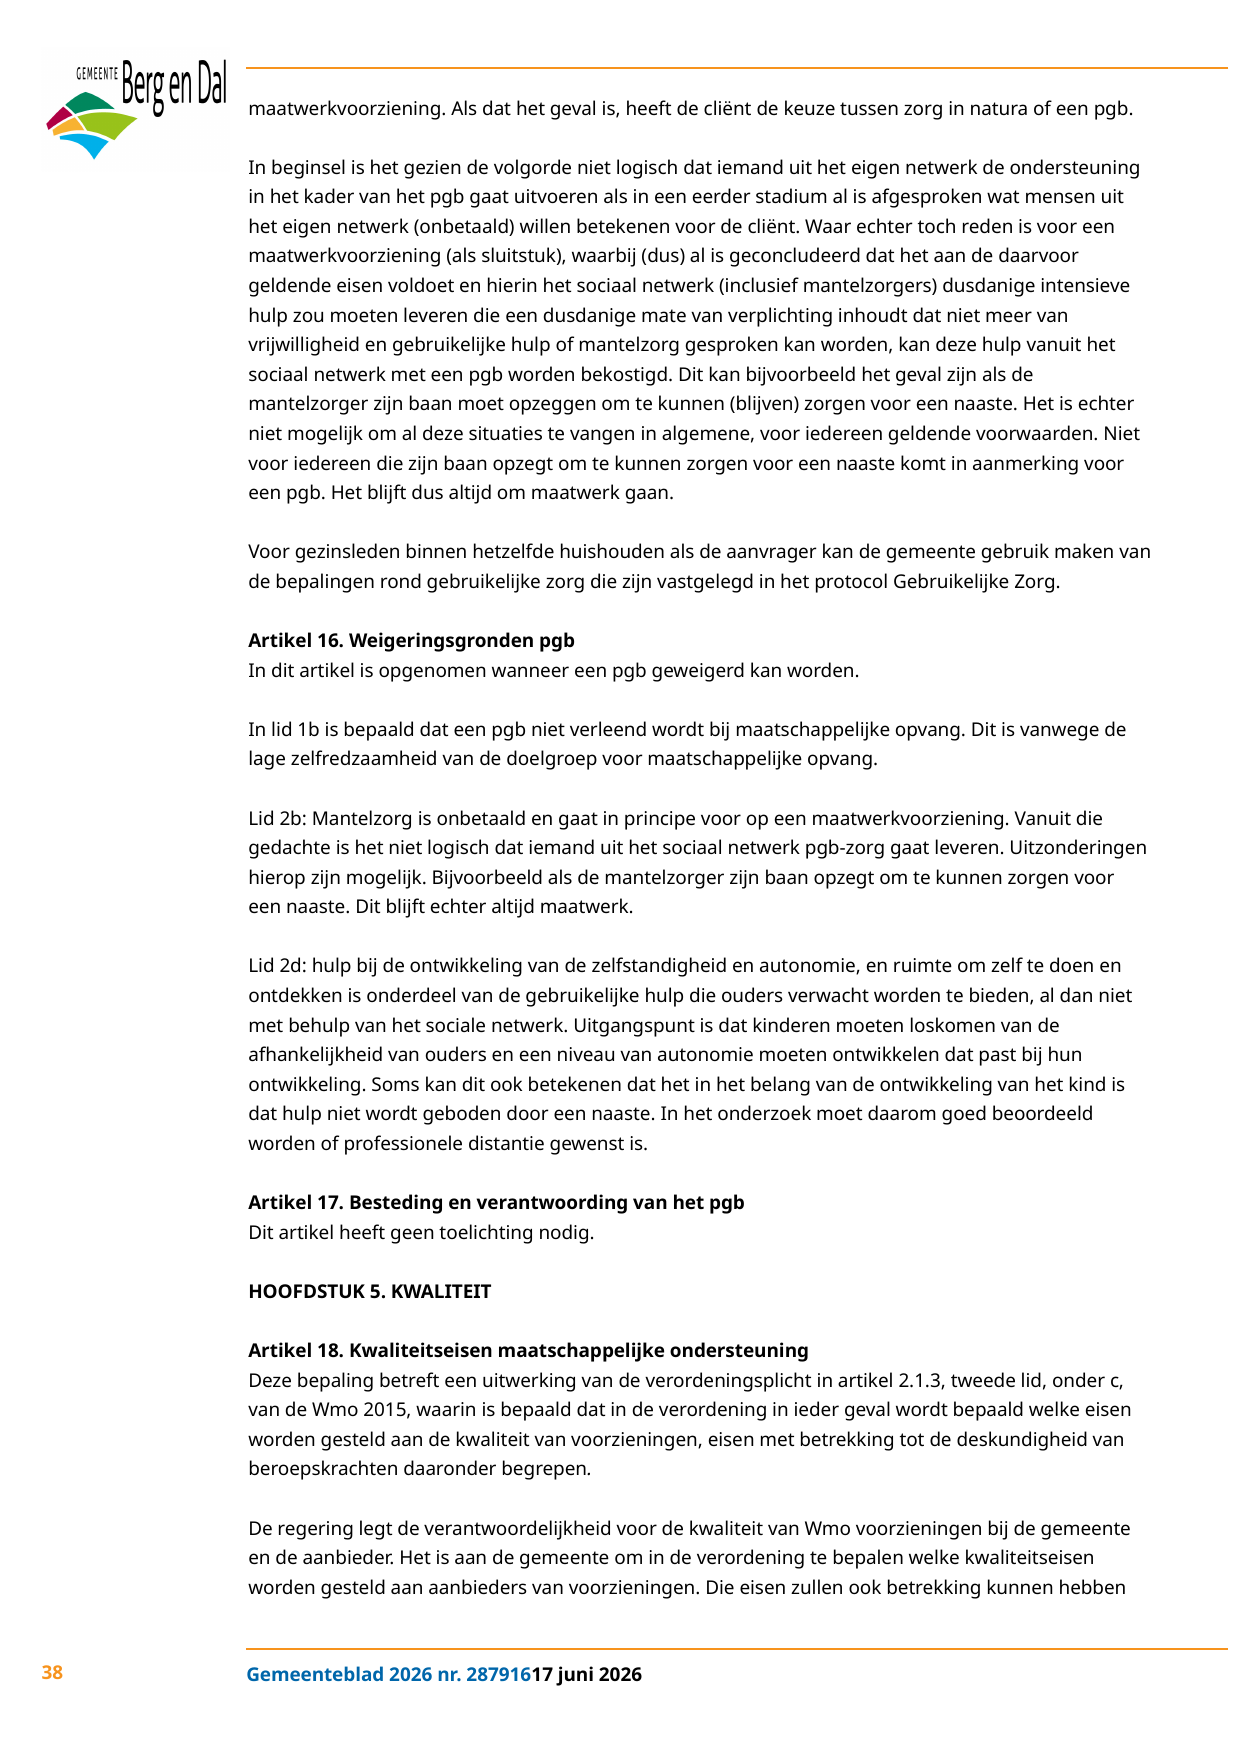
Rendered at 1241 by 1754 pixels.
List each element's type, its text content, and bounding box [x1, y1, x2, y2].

text Lid 2d: hulp bij de ontwikkeling van de zelfstandigheid en autonomie, en ruimte om zelf te doen en ontdekken is onderdeel van de gebruikelijke hulp die ouders verwacht worden te bieden, al dan niet met behulp van het sociale netwerk. Uitgangspunt is dat kinderen moeten loskomen van de afhankelijkheid van ouders en een niveau van autonomie moeten ontwikkelen dat past bij hun ontwikkeling. Soms kan dit ook betekenen dat het in het belang van de ontwikkeling van het kind is dat hulp niet wordt geboden door een naaste. In het onderzoek moet daarom goed beoordeeld worden of professionele distantie gewenst is. [248, 953, 1152, 1156]
text Artikel 16. Weigeringsgronden pgb [248, 627, 1152, 653]
text Artikel 17. Besteding en verantwoording van het pgb [248, 1189, 1152, 1215]
text Artikel 18. Kwaliteitseisen maatschappelijke ondersteuning [248, 1337, 1152, 1363]
text HOOFDSTUK 5. KWALITEIT [248, 1278, 1152, 1304]
text In dit artikel is opgenomen wanneer een pgb geweigerd kan worden. [248, 657, 1152, 683]
text Dit artikel heeft geen toelichting nodig. [248, 1219, 1152, 1245]
text Deze bepaling betreft een uitwerking van de verordeningsplicht in artikel 2.1.3, tweede lid, onder c, van de Wmo 2015, waarin is bepaald dat in de verordening in ieder geval wordt bepaald welke eisen worden gesteld aan de kwaliteit van voorzieningen, eisen met betrekking tot de deskundigheid van beroepskrachten daaronder begrepen. [248, 1367, 1152, 1481]
text Lid 2b: Mantelzorg is onbetaald en gaat in principe voor op een maatwerkvoorziening. Vanuit die gedachte is het niet logisch dat iemand uit het sociaal netwerk pgb-zorg gaat leveren. Uitzonderingen hierop zijn mogelijk. Bijvoorbeeld als de mantelzorger zijn baan opzegt om te kunnen zorgen voor een naaste. Dit blijft echter altijd maatwerk. [248, 805, 1152, 919]
text In lid 1b is bepaald dat een pgb niet verleend wordt bij maatschappelijke opvang. Dit is vanwege de lage zelfredzaamheid van de doelgroep voor maatschappelijke opvang. [248, 716, 1152, 771]
text maatwerkvoorziening. Als dat het geval is, heeft de cliënt de keuze tussen zorg in natura of een pgb. [248, 95, 1152, 121]
text Voor gezinsleden binnen hetzelfde huishouden als de aanvrager kan de gemeente gebruik maken van de bepalingen rond gebruikelijke zorg die zijn vastgelegd in het protocol Gebruikelijke Zorg. [248, 538, 1152, 594]
text In beginsel is het gezien de volgorde niet logisch dat iemand uit het eigen netwerk de ondersteuning in het kader van het pgb gaat uitvoeren als in een eerder stadium al is afgesproken wat mensen uit het eigen netwerk (onbetaald) willen betekenen voor de cliënt. Waar echter toch reden is voor een maatwerkvoorziening (als sluitstuk), waarbij (dus) al is geconcludeerd dat het aan de daarvoor geldende eisen voldoet en hierin het sociaal netwerk (inclusief mantelzorgers) dusdanige intensieve hulp zou moeten leveren die een dusdanige mate van verplichting inhoudt dat niet meer van vrijwilligheid en gebruikelijke hulp of mantelzorg gesproken kan worden, kan deze hulp vanuit het sociaal netwerk met een pgb worden bekostigd. Dit kan bijvoorbeeld het geval zijn als de mantelzorger zijn baan moet opzeggen om te kunnen (blijven) zorgen voor een naaste. Het is echter niet mogelijk om al deze situaties te vangen in algemene, voor iedereen geldende voorwaarden. Niet voor iedereen die zijn baan opzegt om te kunnen zorgen voor een naaste komt in aanmerking voor een pgb. Het blijft dus altijd om maatwerk gaan. [248, 154, 1152, 505]
picture [41, 47, 231, 172]
text De regering legt de verantwoordelijkheid voor de kwaliteit van Wmo voorzieningen bij de gemeente en de aanbieder. Het is aan de gemeente om in de verordening te bepalen welke kwaliteitseisen worden gesteld aan aanbieders van voorzieningen. Die eisen zullen ook betrekking kunnen hebben [248, 1515, 1152, 1600]
